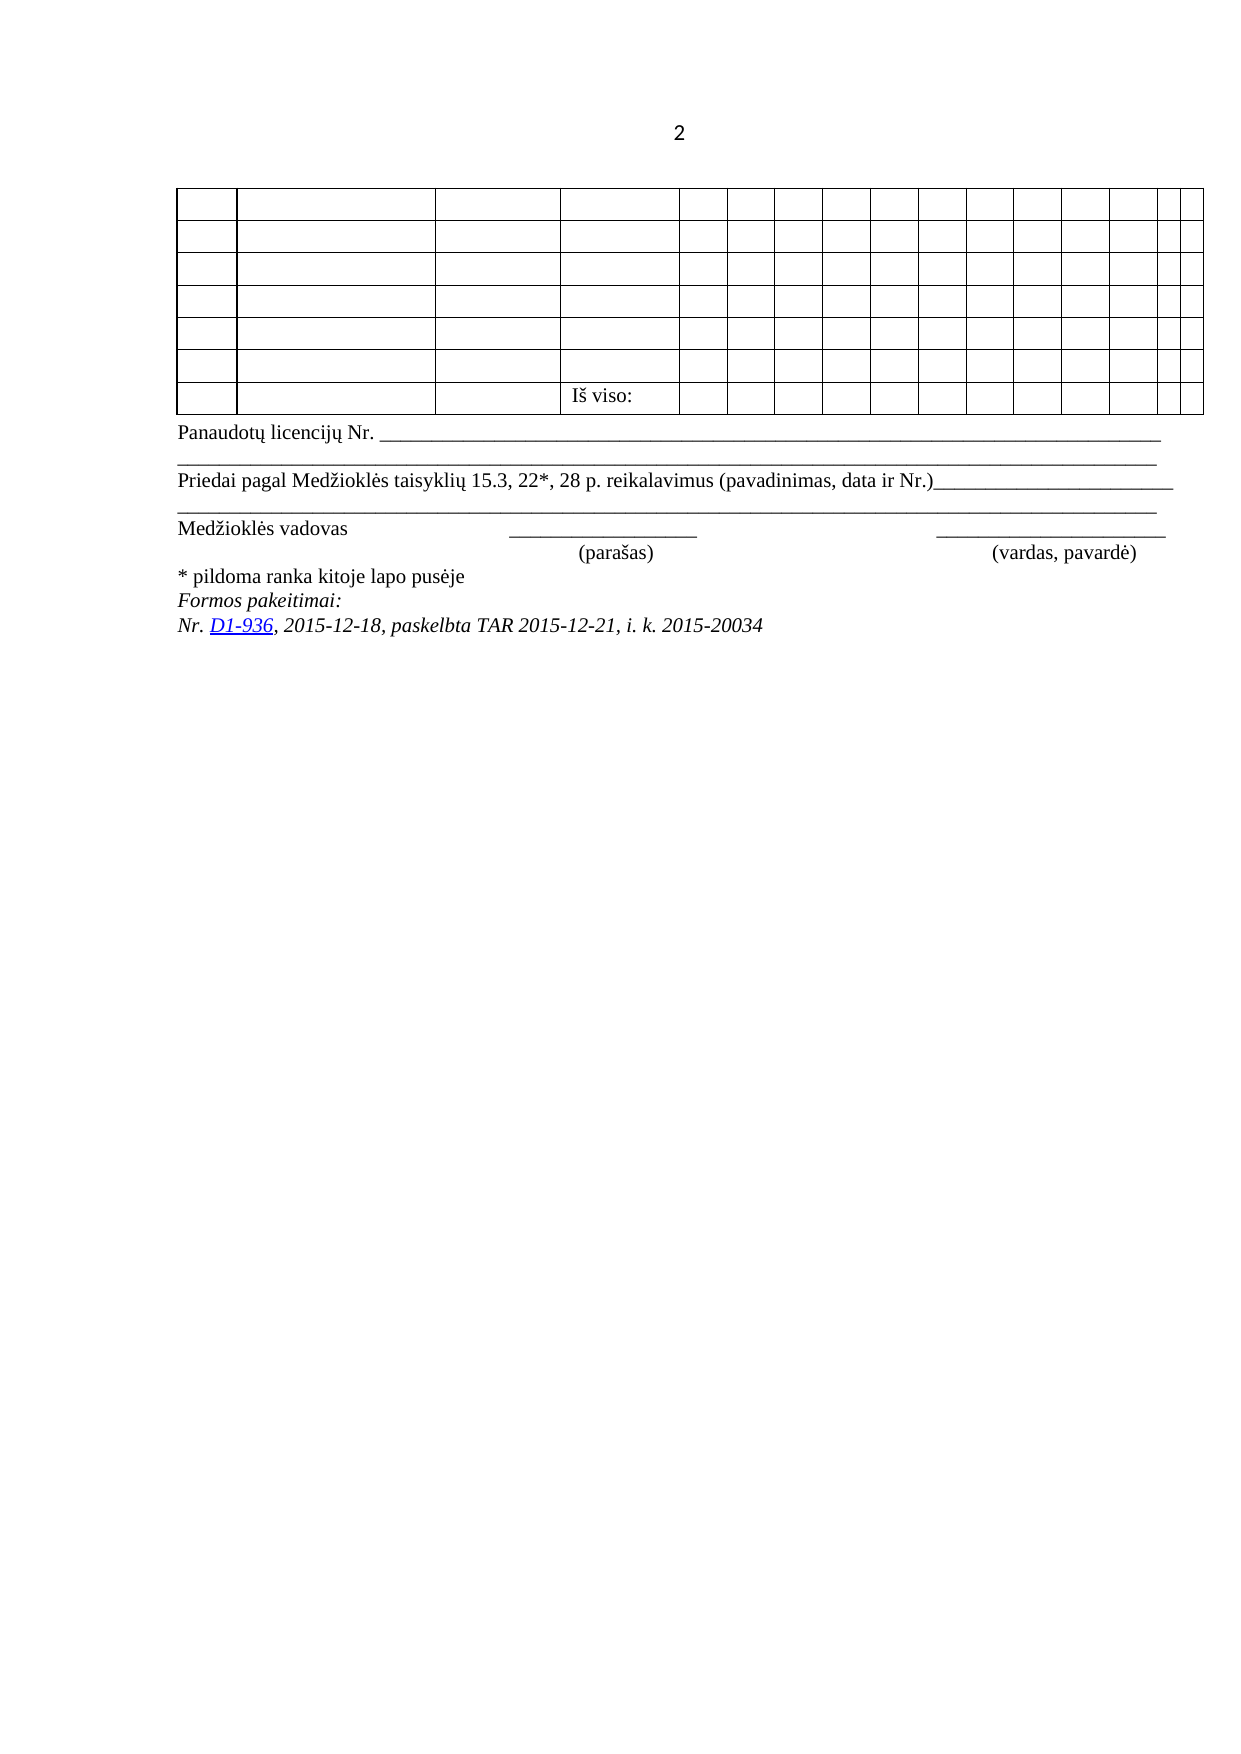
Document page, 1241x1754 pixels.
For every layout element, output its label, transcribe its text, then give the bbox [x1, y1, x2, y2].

table_cell [823, 189, 870, 220]
table_cell [1158, 383, 1180, 414]
table_cell [871, 189, 918, 220]
table_cell [238, 383, 435, 414]
table_cell [728, 221, 774, 252]
table_cell [436, 383, 560, 414]
table_cell [775, 221, 822, 252]
table_cell [871, 350, 918, 382]
table_cell [1014, 286, 1061, 317]
table_cell [561, 189, 679, 220]
text Formos pakeitimai: [177, 588, 1181, 612]
table_cell [967, 318, 1013, 349]
table_cell [1181, 350, 1203, 382]
table_cell [561, 253, 679, 284]
table_cell [967, 350, 1013, 382]
table_cell [1062, 286, 1109, 317]
table_cell [1181, 318, 1203, 349]
table_cell [561, 318, 679, 349]
table_cell [436, 318, 560, 349]
table_cell [238, 189, 435, 220]
table_cell [919, 221, 966, 252]
table_cell [238, 350, 435, 382]
table_cell [775, 350, 822, 382]
table_cell [680, 350, 727, 382]
table_cell [238, 253, 435, 284]
table_cell [436, 286, 560, 317]
table_cell [1181, 221, 1203, 252]
table_cell [775, 286, 822, 317]
table_cell [561, 350, 679, 382]
table_cell [1110, 383, 1157, 414]
text ______________________________________________________________________________________________ [177, 492, 1181, 516]
table_cell [1062, 221, 1109, 252]
table_cell [1181, 286, 1203, 317]
table_cell [680, 253, 727, 284]
table_cell [1110, 350, 1157, 382]
table_cell [1158, 221, 1180, 252]
text (parašas) (vardas, pavardė) [177, 540, 1181, 564]
table_cell [823, 318, 870, 349]
table_cell [178, 253, 236, 284]
table_cell [871, 253, 918, 284]
table_cell [680, 189, 727, 220]
table_cell [178, 286, 236, 317]
table_cell [871, 286, 918, 317]
table_cell [561, 221, 679, 252]
table_cell [823, 253, 870, 284]
table_cell [1158, 253, 1180, 284]
table_cell [1062, 253, 1109, 284]
text Priedai pagal Medžioklės taisyklių 15.3, 22*, 28 p. reikalavimus (pavadinimas, data ir Nr.)_______________________ [177, 468, 1181, 492]
table_cell [728, 189, 774, 220]
table_cell [1158, 286, 1180, 317]
table_cell [680, 221, 727, 252]
table_cell [728, 350, 774, 382]
table_cell [775, 383, 822, 414]
table_cell [178, 383, 236, 414]
table_cell [1110, 318, 1157, 349]
table_cell [178, 350, 236, 382]
table_cell [1181, 383, 1203, 414]
table_cell [919, 253, 966, 284]
table_cell [436, 253, 560, 284]
table_cell [919, 383, 966, 414]
table_cell [775, 253, 822, 284]
table_cell [1014, 221, 1061, 252]
table_cell [1014, 318, 1061, 349]
table_cell [775, 189, 822, 220]
table_cell [238, 221, 435, 252]
table_cell [1158, 318, 1180, 349]
text Panaudotų licencijų Nr. ___________________________________________________________________________ [177, 420, 1181, 444]
table_cell [1062, 318, 1109, 349]
table_cell [238, 286, 435, 317]
table_cell [1062, 189, 1109, 220]
table_cell [1014, 253, 1061, 284]
table_cell [1158, 189, 1180, 220]
table_cell [967, 221, 1013, 252]
table_cell [178, 189, 236, 220]
table_cell [823, 286, 870, 317]
table_cell [871, 383, 918, 414]
text Nr. D1-936, 2015-12-18, paskelbta TAR 2015-12-21, i. k. 2015-20034 [177, 612, 1181, 637]
table_cell [919, 318, 966, 349]
text ______________________________________________________________________________________________ [177, 444, 1181, 468]
table_cell [1158, 350, 1180, 382]
table_cell [1062, 350, 1109, 382]
table_cell [728, 383, 774, 414]
table_cell [436, 350, 560, 382]
table_cell [436, 221, 560, 252]
table_cell [919, 286, 966, 317]
table_cell [919, 350, 966, 382]
table_cell [967, 286, 1013, 317]
table_cell [1014, 350, 1061, 382]
table_cell [680, 383, 727, 414]
table_cell Iš viso: [561, 383, 679, 414]
table_cell [728, 286, 774, 317]
text Medžioklės vadovas __________________ ______________________ [177, 516, 1181, 540]
table_cell [823, 350, 870, 382]
table_cell [1181, 189, 1203, 220]
table_cell [1110, 221, 1157, 252]
table_cell [871, 318, 918, 349]
table_cell [967, 189, 1013, 220]
table_cell [823, 383, 870, 414]
table_cell [823, 221, 870, 252]
table_cell [680, 286, 727, 317]
table_cell [561, 286, 679, 317]
table_cell [1181, 253, 1203, 284]
table_cell [1014, 189, 1061, 220]
text * pildoma ranka kitoje lapo pusėje [177, 564, 1181, 588]
table_cell [919, 189, 966, 220]
table_cell [967, 383, 1013, 414]
table_cell [728, 318, 774, 349]
table_cell [178, 318, 236, 349]
table_cell [871, 221, 918, 252]
table_cell [1062, 383, 1109, 414]
table_cell [178, 221, 236, 252]
table_cell [436, 189, 560, 220]
table_cell [728, 253, 774, 284]
table_cell [1110, 253, 1157, 284]
table_cell [967, 253, 1013, 284]
table_cell [238, 318, 435, 349]
table_cell [1110, 189, 1157, 220]
table_cell [680, 318, 727, 349]
table_cell [1014, 383, 1061, 414]
table_cell [1110, 286, 1157, 317]
table_cell [775, 318, 822, 349]
